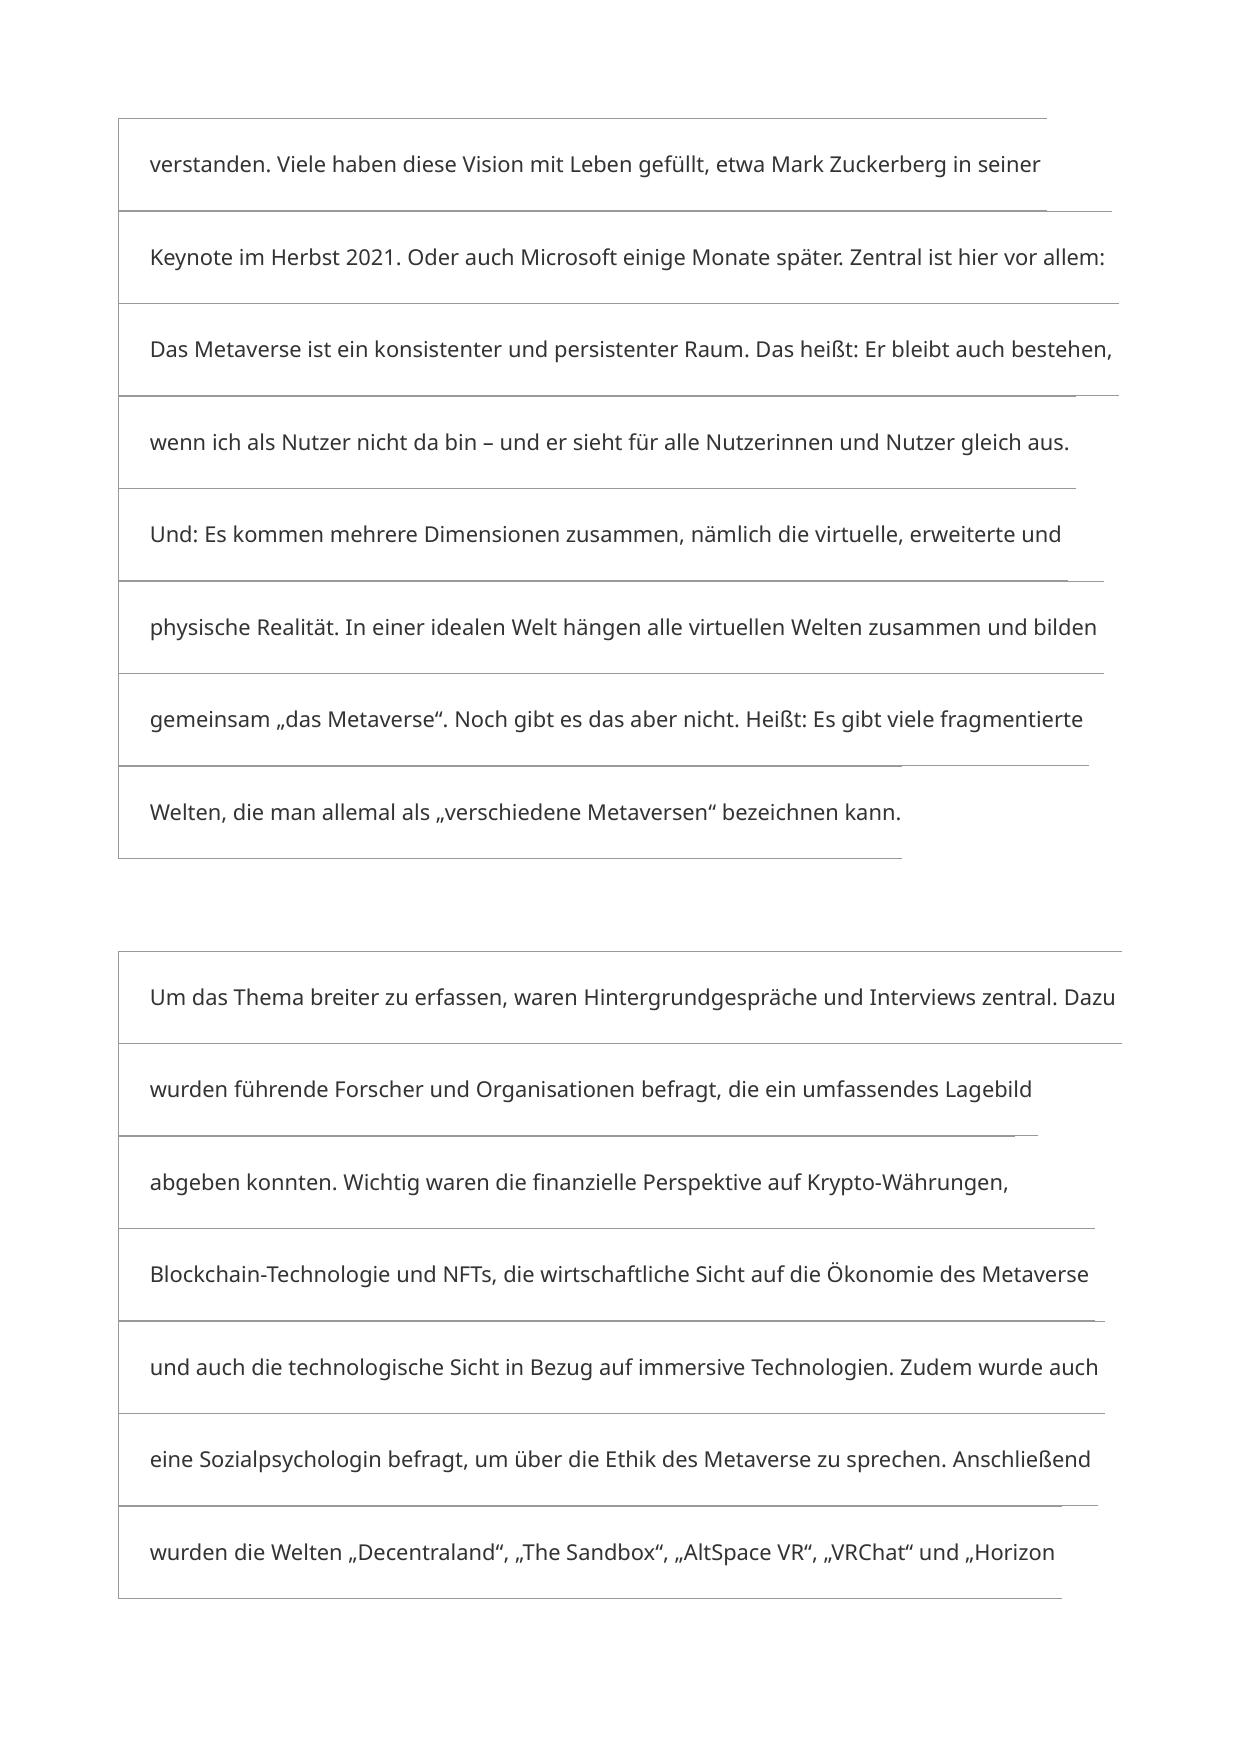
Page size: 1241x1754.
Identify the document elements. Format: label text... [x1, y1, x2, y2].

list Um das Thema breiter zu erfassen, waren Hintergrundgespräche und Interviews zentral. Dazu [119, 952, 1122, 1043]
list wurden führende Forscher und Organisationen befragt, die ein umfassendes Lagebild abgeben konnten. Wichtig waren die finanzielle Perspektive auf Krypto-Währungen, Blockchain-Technologie und NFTs, die wirtschaftliche Sicht auf die Ökonomie des Metaverse und auch die technologische Sicht in Bezug auf immersive Technologien. Zudem wurde auch eine Sozialpsychologin befragt, um über die Ethik des Metaverse zu sprechen. Anschließend wurden die Welten „Decentraland“, „The Sandbox“, „AltSpace VR“, „VRChat“ und „Horizon [119, 1044, 1122, 1598]
list verstanden. Viele haben diese Vision mit Leben gefüllt, etwa Mark Zuckerberg in seiner Keynote im Herbst 2021. Oder auch Microsoft einige Monate später. Zentral ist hier vor allem: Das Metaverse ist ein konsistenter und persistenter Raum. Das heißt: Er bleibt auch bestehen, wenn ich als Nutzer nicht da bin – und er sieht für alle Nutzerinnen und Nutzer gleich aus. Und: Es kommen mehrere Dimensionen zusammen, nämlich die virtuelle, erweiterte und physische Realität. In einer idealen Welt hängen alle virtuellen Welten zusammen und bilden gemeinsam „das Metaverse“. Noch gibt es das aber nicht. Heißt: Es gibt viele fragmentierte Welten, die man allemal als „verschiedene Metaversen“ bezeichnen kann. [118, 118, 1122, 951]
